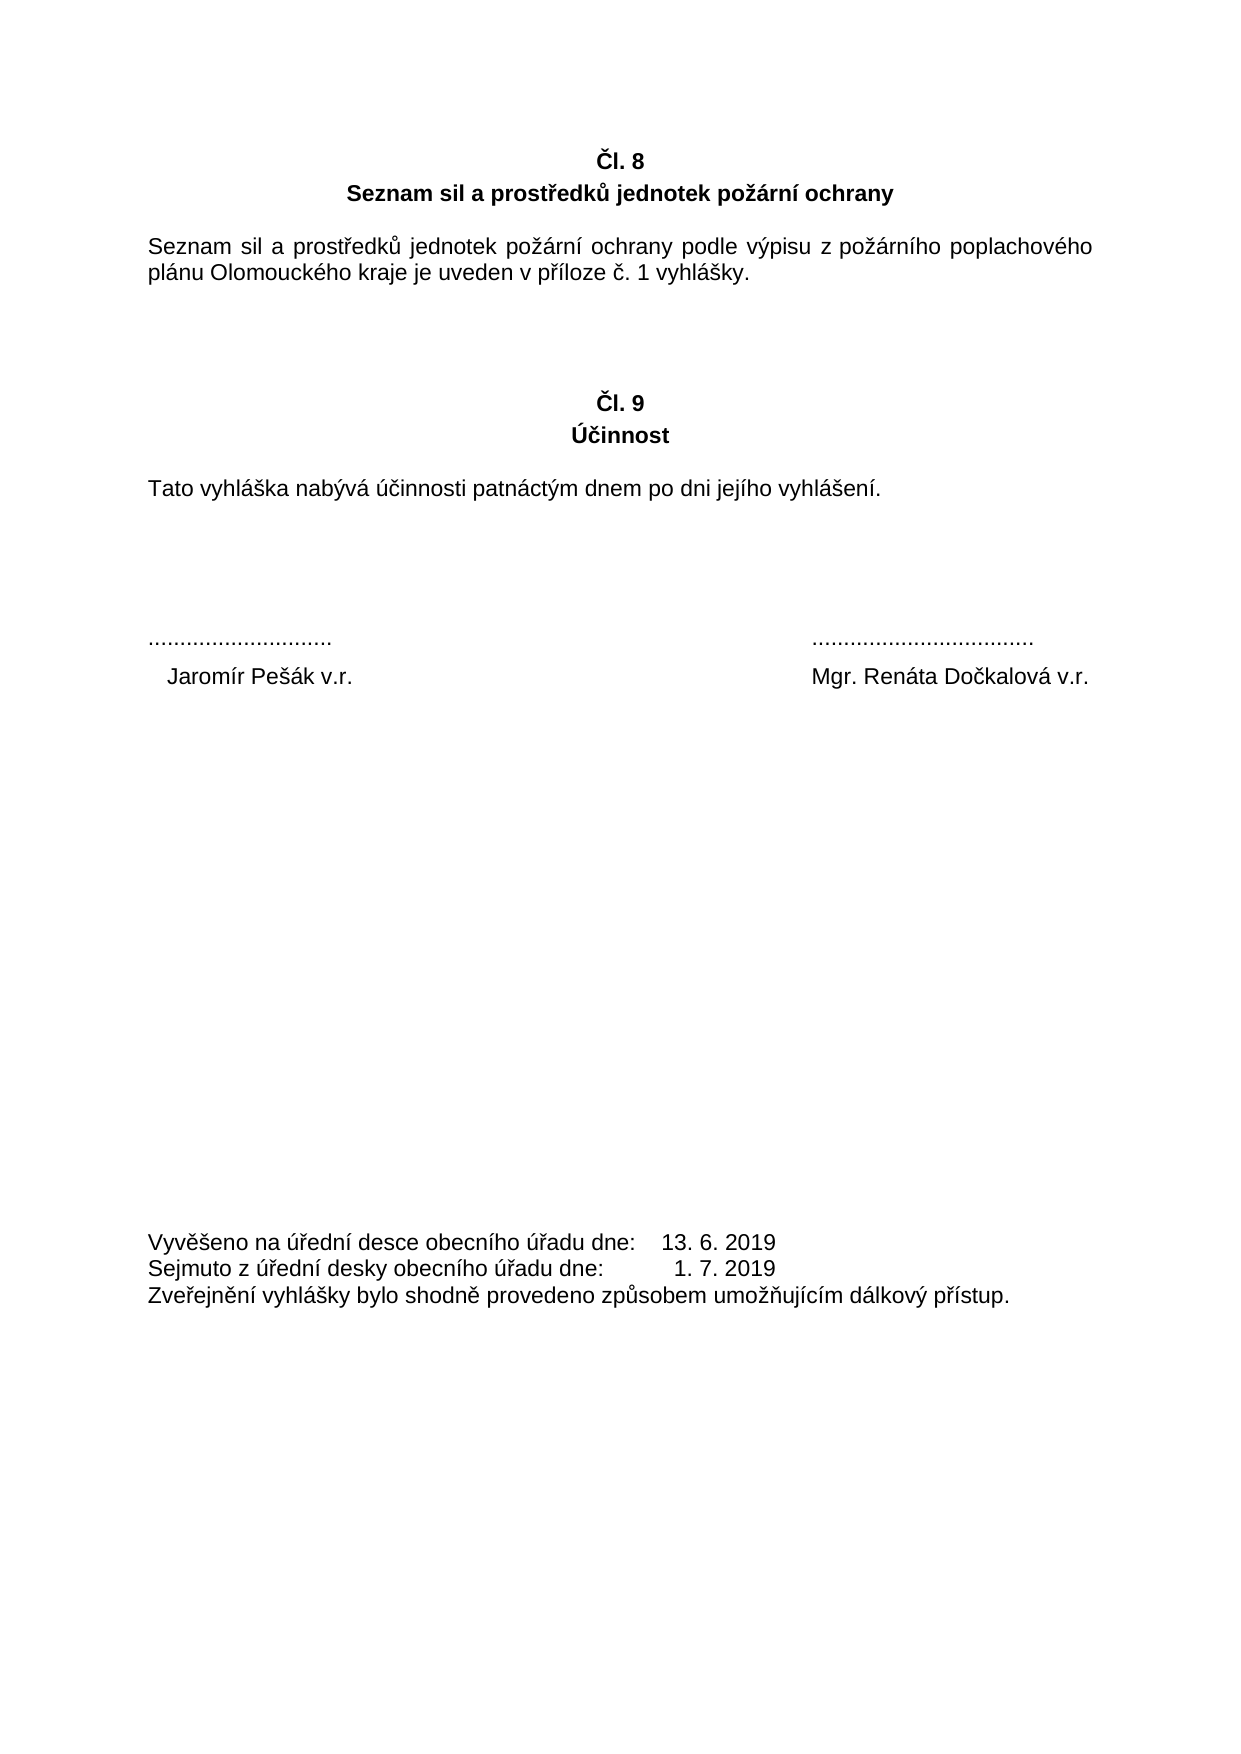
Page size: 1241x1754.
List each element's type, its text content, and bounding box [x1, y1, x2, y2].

text Zveřejnění vyhlášky bylo shodně provedeno způsobem umožňujícím dálkový přístup. [148, 1282, 1093, 1308]
text Seznam sil a prostředků jednotek požární ochrany podle výpisu z požárního poplachového plánu Olomouckého kraje je uveden v příloze č. 1 vyhlášky. [148, 233, 1093, 286]
subtitle Čl. 8 [148, 148, 1093, 174]
text ............................. ................................... [148, 624, 1093, 651]
text Účinnost [148, 422, 1093, 449]
text Vyvěšeno na úřední desce obecního úřadu dne: 13. 6. 2019 [148, 1229, 1093, 1255]
subtitle Seznam sil a prostředků jednotek požární ochrany [148, 180, 1093, 207]
text Jaromír Pešák v.r. Mgr. Renáta Dočkalová v.r. [148, 663, 1093, 689]
text Sejmuto z úřední desky obecního úřadu dne: 1. 7. 2019 [148, 1255, 1093, 1282]
text Tato vyhláška nabývá účinnosti patnáctým dnem po dni jejího vyhlášení. [148, 475, 1093, 501]
subtitle Čl. 9 [148, 390, 1093, 416]
